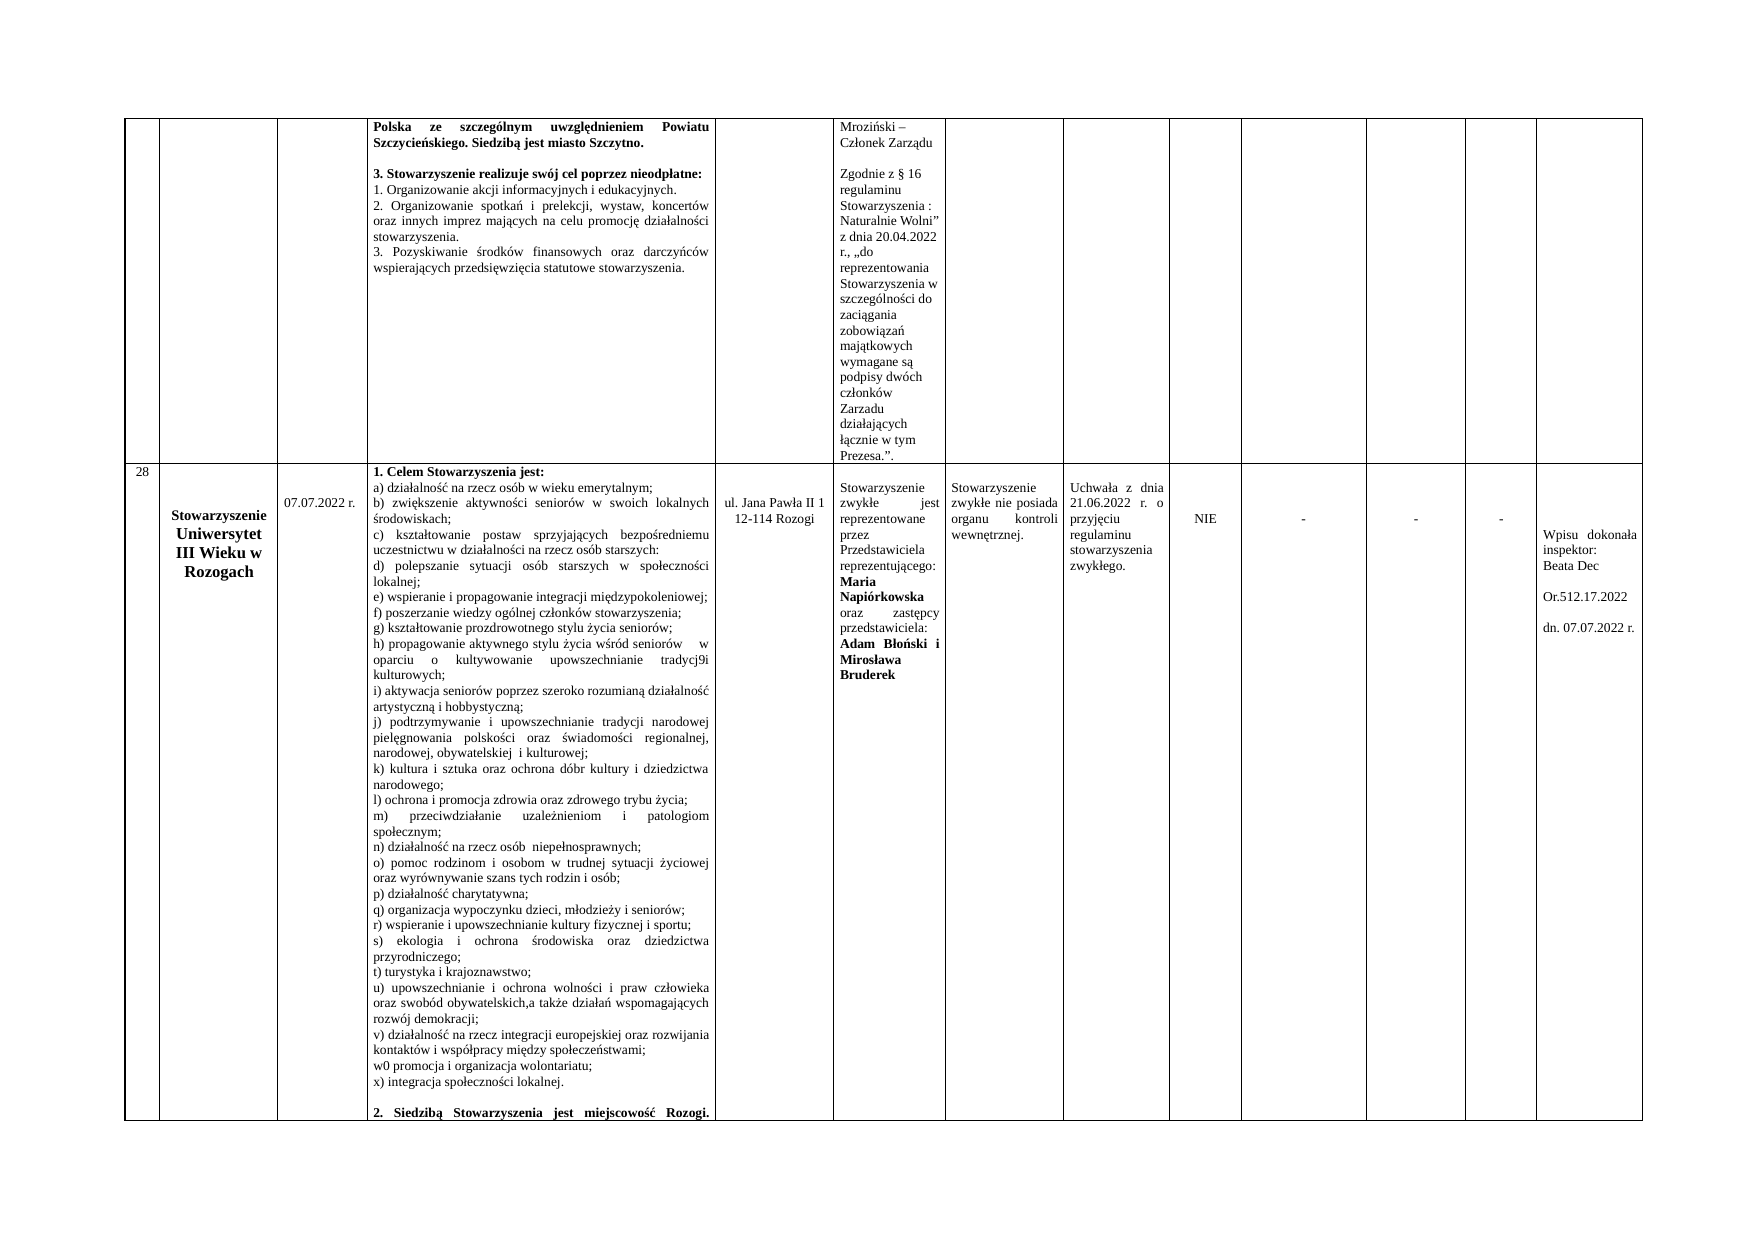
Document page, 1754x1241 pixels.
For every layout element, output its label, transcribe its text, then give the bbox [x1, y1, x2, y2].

table_cell - [1242, 119, 1366, 463]
table_cell Wpisu dokonała inspektor: Beata Dec Or.512.17.2022 dn. 07.07.2022 r. [1537, 464, 1642, 1120]
table_cell - [1242, 464, 1366, 1120]
table_cell Uchwała z dnia 21.06.2022 r. o przyjęciu regulaminu stowarzyszenia zwykłego. [1064, 464, 1169, 1120]
table_cell ul. Jana Pawła II 1 12-114 Rozogi [716, 464, 833, 1120]
table_cell - [1367, 464, 1465, 1120]
table_cell Polska ze szczególnym uwzględnieniem Powiatu Szczycieńskiego. Siedzibą jest miasto Szczytno. 3. Stowarzyszenie realizuje swój cel poprzez nieodpłatne: 1. Organizowanie akcji informacyjnych i edukacyjnych. 2. Organizowanie spotkań i prelekcji, wystaw, koncertów oraz innych imprez mających na celu promocję działalności stowarzyszenia. 3. Pozyskiwanie środków finansowych oraz darczyńców wspierających przedsięwzięcia statutowe stowarzyszenia. [368, 119, 715, 463]
table_cell [126, 119, 159, 463]
table_cell [1170, 119, 1241, 463]
table_cell NIE [1170, 464, 1241, 1120]
table_cell [716, 119, 833, 463]
table_cell Stowarzyszenie zwykłe nie posiada organu kontroli wewnętrznej. [946, 464, 1063, 1120]
table_cell [946, 119, 1063, 463]
table_cell 07.07.2022 r. [278, 464, 367, 1120]
table_cell [160, 119, 277, 463]
table_cell Stowarzyszenie Uniwersytet III Wieku w Rozogach [160, 464, 277, 1120]
table_cell Stowarzyszenie zwykłe jest reprezentowane przez Przedstawiciela reprezentującego: Maria Napiórkowska oraz zastępcy przedstawiciela: Adam Błoński i Mirosława Bruderek [834, 464, 945, 1120]
table_cell [1537, 119, 1642, 463]
table_cell - [1466, 119, 1536, 463]
table_cell [278, 119, 367, 463]
table_cell 28 [126, 464, 159, 1120]
table_cell Mroziński – Członek Zarządu Zgodnie z § 16 regulaminu Stowarzyszenia :Naturalnie Wolni” z dnia 20.04.2022 r., „do reprezentowania Stowarzyszenia w szczególności do zaciągania zobowiązań majątkowych wymagane są podpisy dwóch członków Zarzadu działających łącznie w tym Prezesa.”. [834, 119, 945, 463]
table_cell - [1367, 119, 1465, 463]
table_cell 1. Celem Stowarzyszenia jest: a) działalność na rzecz osób w wieku emerytalnym; b) zwiększenie aktywności seniorów w swoich lokalnych środowiskach; c) kształtowanie postaw sprzyjających bezpośredniemu uczestnictwu w działalności na rzecz osób starszych: d) polepszanie sytuacji osób starszych w społeczności lokalnej; e) wspieranie i propagowanie integracji międzypokoleniowej; f) poszerzanie wiedzy ogólnej członków stowarzyszenia; g) kształtowanie prozdrowotnego stylu życia seniorów; h) propagowanie aktywnego stylu życia wśród seniorów w oparciu o kultywowanie upowszechnianie tradycj9i kulturowych; i) aktywacja seniorów poprzez szeroko rozumianą działalność artystyczną i hobbystyczną; j) podtrzymywanie i upowszechnianie tradycji narodowej pielęgnowania polskości oraz świadomości regionalnej, narodowej, obywatelskiej i kulturowej; k) kultura i sztuka oraz ochrona dóbr kultury i dziedzictwa narodowego; l) ochrona i promocja zdrowia oraz zdrowego trybu życia; m) przeciwdziałanie uzależnieniom i patologiom społecznym; n) działalność na rzecz osób niepełnosprawnych; o) pomoc rodzinom i osobom w trudnej sytuacji życiowej oraz wyrównywanie szans tych rodzin i osób; p) działalność charytatywna; q) organizacja wypoczynku dzieci, młodzieży i seniorów; r) wspieranie i upowszechnianie kultury fizycznej i sportu; s) ekologia i ochrona środowiska oraz dziedzictwa przyrodniczego; t) turystyka i krajoznawstwo; u) upowszechnianie i ochrona wolności i praw człowieka oraz swobód obywatelskich,a także działań wspomagających rozwój demokracji; v) działalność na rzecz integracji europejskiej oraz rozwijania kontaktów i współpracy między społeczeństwami; w0 promocja i organizacja wolontariatu; x) integracja społeczności lokalnej. 2. Siedzibą Stowarzyszenia jest miejscowość Rozogi. [368, 464, 715, 1120]
table_cell [1064, 119, 1169, 463]
table_cell - [1466, 464, 1536, 1120]
